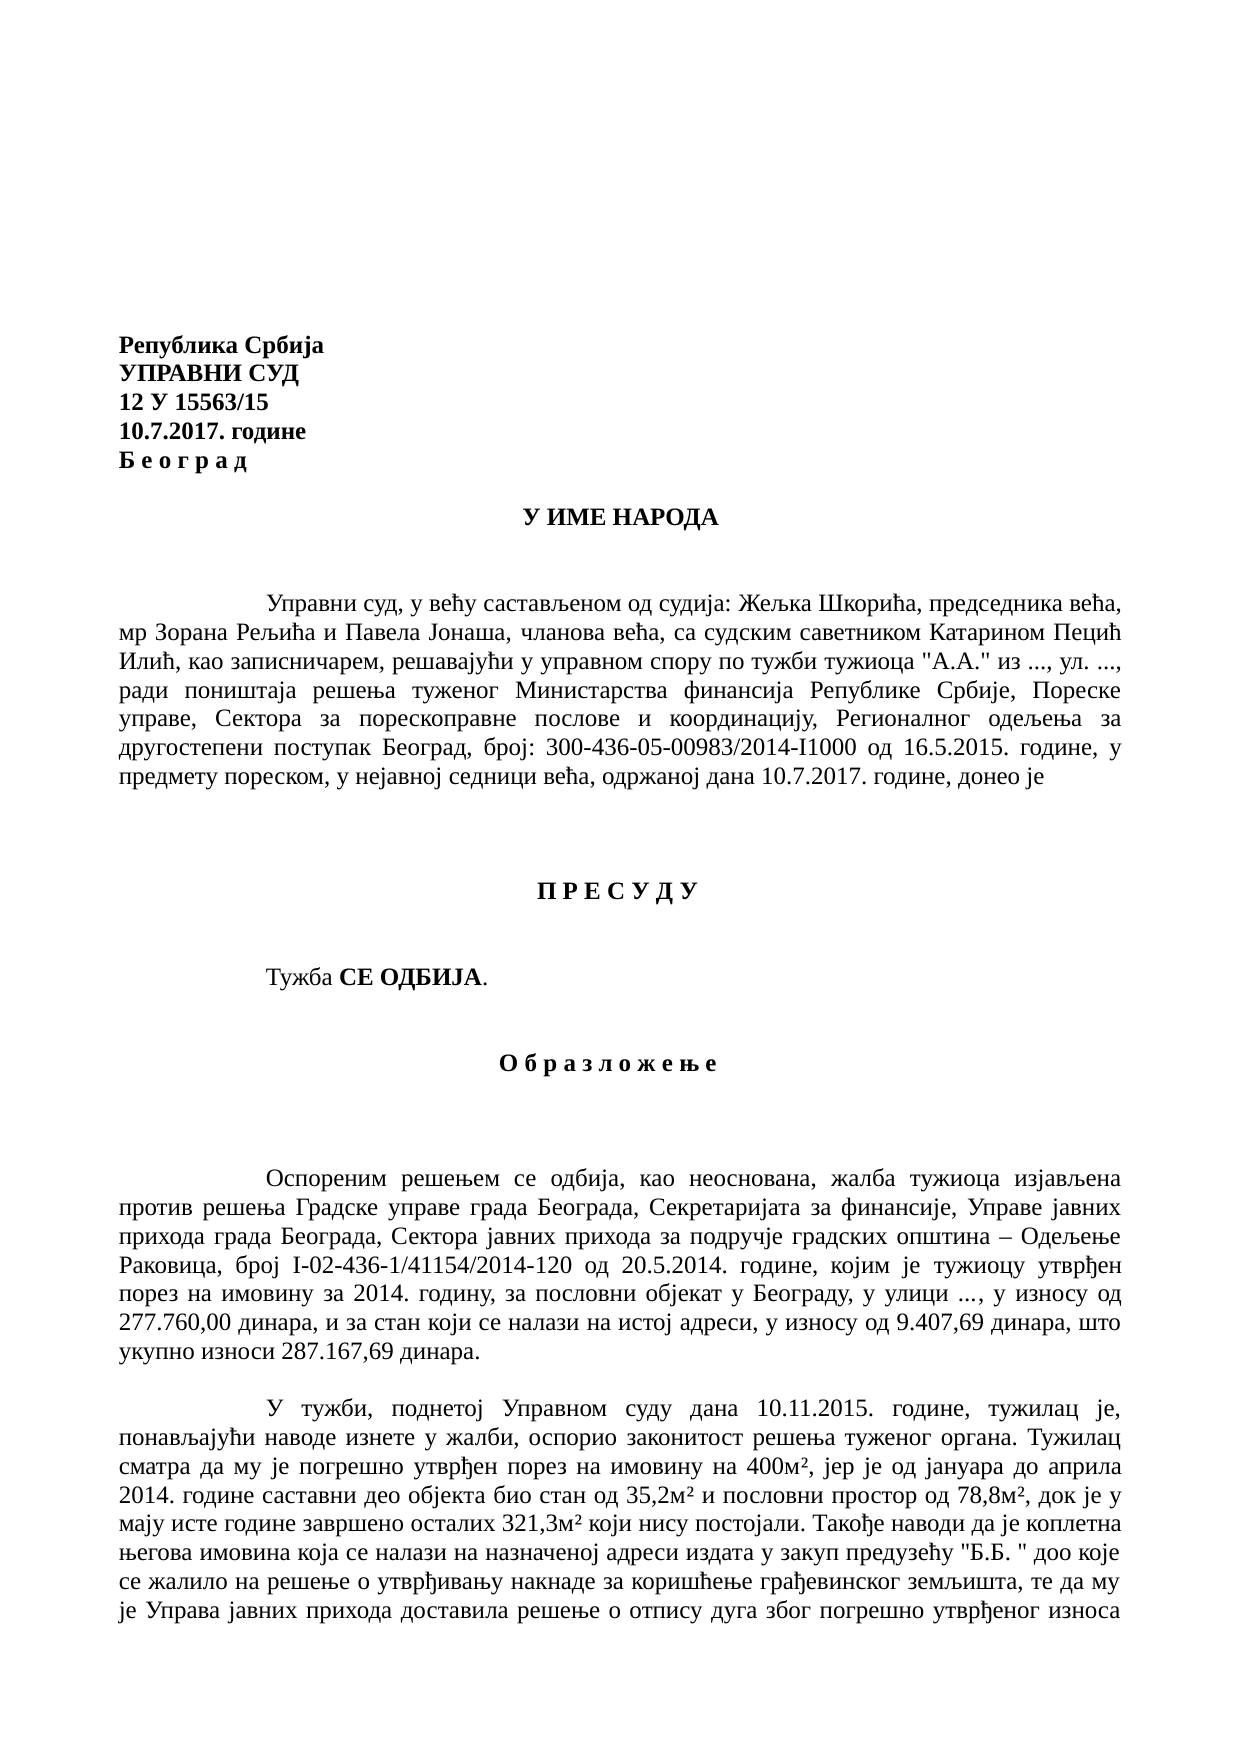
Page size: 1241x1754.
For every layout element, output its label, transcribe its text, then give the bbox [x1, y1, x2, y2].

text 12 У 15563/15 [118, 387, 1122, 416]
text У ИМЕ НАРОДА [118, 502, 1122, 531]
text Б е о г р а д [118, 445, 1122, 473]
text П Р Е С У Д У [118, 876, 1122, 905]
text Тужба СЕ ОДБИЈА. [118, 962, 1122, 991]
text Управни суд, у већу састављеном од судија: Жељка Шкорића, председника већа, мр Зорана Рељића и Павела Јонаша, чланова већа, са судским саветником Катарином Пецић Илић, као записничарем, решавајући у управном спору по тужби тужиоца "A.A." из ..., ул. ..., ради поништаја решења туженог Министарства финансија Републике Србије, Пореске управе, Сектора за порескоправне послове и координацију, Регионалног одељења за другостепени поступак Београд, број: 300-436-05-00983/2014-I1000 од 16.5.2015. године, у предмету пореском, у нејавној седници већа, одржаној дана 10.7.2017. године, донео је [118, 588, 1122, 790]
text Оспореним решењем се одбија, као неоснована, жалба тужиоца изјављена против решења Градске управе града Београда, Секретаријата за финансије, Управе јавних прихода града Београда, Сектора јавних прихода за подручје градских општина – Одељење Раковица, број I-02-436-1/41154/2014-120 од 20.5.2014. године, којим је тужиоцу утврђен порез на имовину за 2014. годину, за пословни објекат у Београду, у улици ..., у износу од 277.760,00 динара, и за стан који се налази на истој адреси, у износу од 9.407,69 динара, што укупно износи 287.167,69 динара. [118, 1163, 1122, 1365]
text 10.7.2017. године [118, 416, 1122, 445]
text Република Србија [118, 118, 1122, 358]
text О б р а з л о ж е њ е [118, 1048, 1122, 1077]
text УПРАВНИ СУД [118, 358, 1122, 387]
text У тужби, поднетој Управном суду дана 10.11.2015. године, тужилац је, понављајући наводе изнете у жалби, оспорио законитост решења туженог органа. Тужилац сматра да му је погрешно утврђен порез на имовину на 400м², јер је од јануара до априла 2014. године саставни део објекта био стан од 35,2м² и пословни простор од 78,8м², док је у мају исте године завршено осталих 321,3м² који нису постојали. Такође наводи да је коплетна његова имовина која се налази на назначеној адреси издата у закуп предузећу ''Б.Б. '' доо које се жалило на решење о утврђивању накнаде за коришћење грађевинског земљишта, те да му је Управа јавних прихода доставила решење о отпису дуга због погрешно утврђеног износа [118, 1393, 1122, 1623]
